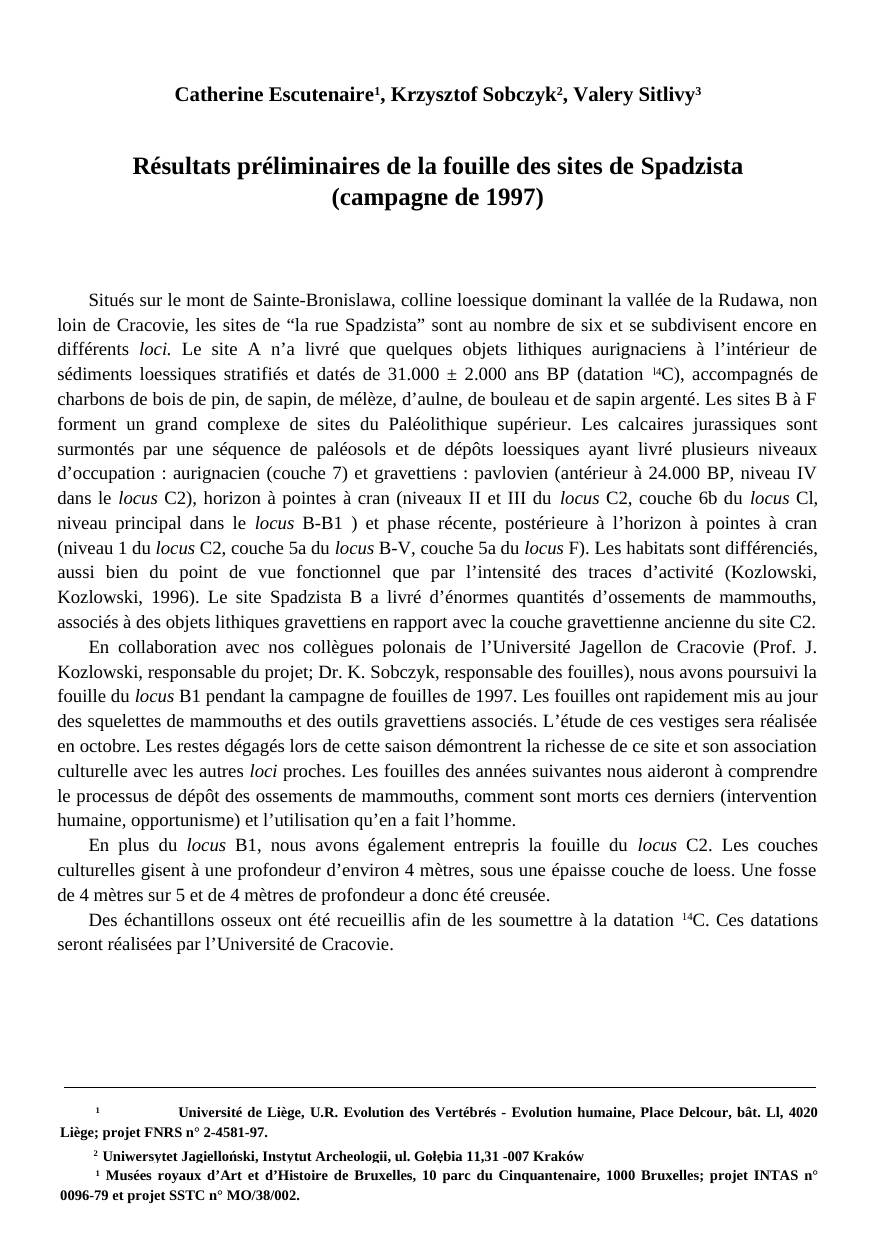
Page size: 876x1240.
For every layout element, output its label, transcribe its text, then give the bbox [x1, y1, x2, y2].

text En plus du locus B1, nous avons également entrepris la fouille du locus C2. Les couches culturelles gisent à une profondeur d’environ 4 mètres, sous une épaisse couche de loess. Une fosse de 4 mètres sur 5 et de 4 mètres de profondeur a donc été creusée. [57, 834, 818, 905]
text Des échantillons osseux ont été recueillis afin de les soumettre à la datation 14C. Ces datations seront réalisées par l’Université de Cracovie. [57, 908, 818, 955]
text Situés sur le mont de Sainte-Bronislawa, colline loessique dominant la vallée de la Rudawa, non loin de Cracovie, les sites de “la rue Spadzista” sont au nombre de six et se subdivisent encore en différents loci. Le site A n’a livré que quelques objets lithiques aurignaciens à l’intérieur de sédiments loessiques stratifiés et datés de 31.000 ± 2.000 ans BP (datation l4C), accompagnés de charbons de bois de pin, de sapin, de mélèze, d’aulne, de bouleau et de sapin argenté. Les sites B à F forment un grand complexe de sites du Paléolithique supérieur. Les calcaires jurassiques sont surmontés par une séquence de paléosols et de dépôts loessiques ayant livré plusieurs niveaux d’occupation : aurignacien (couche 7) et gravettiens : pavlovien (antérieur à 24.000 BP, niveau IV dans le locus C2), horizon à pointes à cran (niveaux II et III du locus C2, couche 6b du locus Cl, niveau principal dans le locus B-B1 ) et phase récente, postérieure à l’horizon à pointes à cran (niveau 1 du locus C2, couche 5a du locus B-V, couche 5a du locus F). Les habitats sont différenciés, aussi bien du point de vue fonctionnel que par l’intensité des traces d’activité (Kozlowski, Kozlowski, 1996). Le site Spadzista B a livré d’énormes quantités d’ossements de mammouths, associés à des objets lithiques gravettiens en rapport avec la couche gravettienne ancienne du site C2. [57, 289, 818, 633]
subtitle Résultats préliminaires de la fouille des sites de Spadzista (campagne de 1997) [57, 151, 818, 211]
text 1 Musées royaux d’Art et d’Histoire de Bruxelles, 10 parc du Cinquantenaire, 1000 Bruxelles; projet INTAS n° 0096-79 et projet SSTC n° MO/38/002. [60, 1167, 818, 1204]
text 2 Uniwersytet Jagielloński, Instytut Archeologii, ul. Gołębia 11,31 -007 Kraków [60, 1147, 818, 1163]
text Catherine Escutenaire1, Krzysztof Sobczyk2, Valery Sitlivy3 [57, 82, 818, 106]
text En collaboration avec nos collègues polonais de l’Université Jagellon de Cracovie (Prof. J. Kozlowski, responsable du projet; Dr. K. Sobczyk, responsable des fouilles), nous avons poursuivi la fouille du locus B1 pendant la campagne de fouilles de 1997. Les fouilles ont rapidement mis au jour des squelettes de mammouths et des outils gravettiens associés. L’étude de ces vestiges sera réalisée en octobre. Les restes dégagés lors de cette saison démontrent la richesse de ce site et son association culturelle avec les autres loci proches. Les fouilles des années suivantes nous aideront à comprendre le processus de dépôt des ossements de mammouths, comment sont morts ces derniers (intervention humaine, opportunisme) et l’utilisation qu’en a fait l’homme. [57, 636, 818, 831]
text 1 Université de Liège, U.R. Evolution des Vertébrés - Evolution humaine, Place Delcour, bât. Ll, 4020 Liège; projet FNRS n° 2-4581-97. [60, 1104, 818, 1141]
